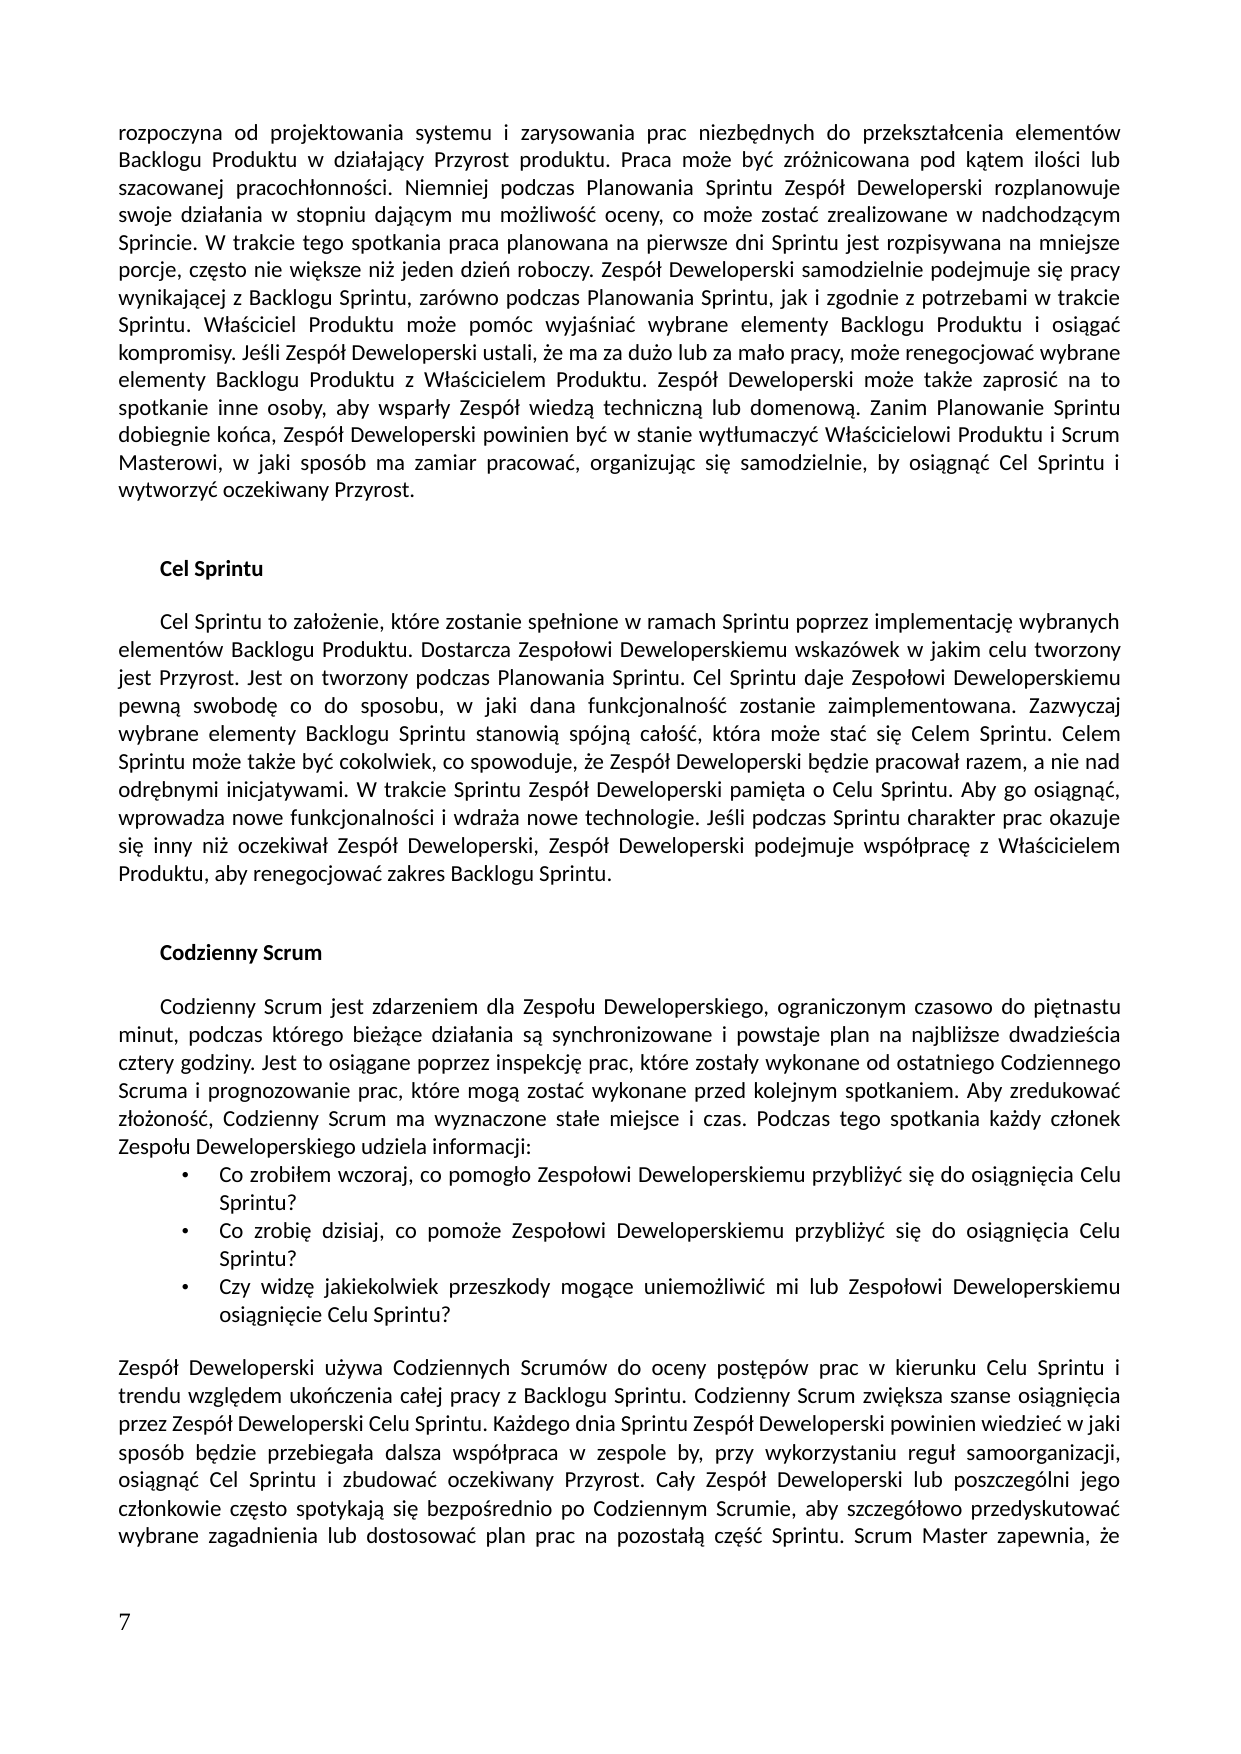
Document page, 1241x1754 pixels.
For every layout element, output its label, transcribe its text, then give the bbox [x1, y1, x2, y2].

list Co zrobię dzisiaj, co pomoże Zespołowi Deweloperskiemu przybliżyć się do osiągnięcia Celu Sprintu? [182, 1216, 1122, 1272]
text Cel Sprintu [118, 554, 1122, 582]
text Cel Sprintu to założenie, które zostanie spełnione w ramach Sprintu poprzez implementację wybranych elementów Backlogu Produktu. Dostarcza Zespołowi Deweloperskiemu wskazówek w jakim celu tworzony jest Przyrost. Jest on tworzony podczas Planowania Sprintu. Cel Sprintu daje Zespołowi Deweloperskiemu pewną swobodę co do sposobu, w jaki dana funkcjonalność zostanie zaimplementowana. Zazwyczaj wybrane elementy Backlogu Sprintu stanowią spójną całość, która może stać się Celem Sprintu. Celem Sprintu może także być cokolwiek, co spowoduje, że Zespół Deweloperski będzie pracował razem, a nie nad odrębnymi inicjatywami. W trakcie Sprintu Zespół Deweloperski pamięta o Celu Sprintu. Aby go osiągnąć, wprowadza nowe funkcjonalności i wdraża nowe technologie. Jeśli podczas Sprintu charakter prac okazuje się inny niż oczekiwał Zespół Deweloperski, Zespół Deweloperski podejmuje współpracę z Właścicielem Produktu, aby renegocjować zakres Backlogu Sprintu. [118, 607, 1122, 888]
text Codzienny Scrum jest zdarzeniem dla Zespołu Deweloperskiego, ograniczonym czasowo do piętnastu minut, podczas którego bieżące działania są synchronizowane i powstaje plan na najbliższe dwadzieścia cztery godziny. Jest to osiągane poprzez inspekcję prac, które zostały wykonane od ostatniego Codziennego Scruma i prognozowanie prac, które mogą zostać wykonane przed kolejnym spotkaniem. Aby zredukować złożoność, Codzienny Scrum ma wyznaczone stałe miejsce i czas. Podczas tego spotkania każdy członek Zespołu Deweloperskiego udziela informacji: [118, 992, 1122, 1160]
list Czy widzę jakiekolwiek przeszkody mogące uniemożliwić mi lub Zespołowi Deweloperskiemu osiągnięcie Celu Sprintu? [182, 1272, 1122, 1328]
text rozpoczyna od projektowania systemu i zarysowania prac niezbędnych do przekształcenia elementów Backlogu Produktu w działający Przyrost produktu. Praca może być zróżnicowana pod kątem ilości lub szacowanej pracochłonności. Niemniej podczas Planowania Sprintu Zespół Deweloperski rozplanowuje swoje działania w stopniu dającym mu możliwość oceny, co może zostać zrealizowane w nadchodzącym Sprincie. W trakcie tego spotkania praca planowana na pierwsze dni Sprintu jest rozpisywana na mniejsze porcje, często nie większe niż jeden dzień roboczy. Zespół Deweloperski samodzielnie podejmuje się pracy wynikającej z Backlogu Sprintu, zarówno podczas Planowania Sprintu, jak i zgodnie z potrzebami w trakcie Sprintu. Właściciel Produktu może pomóc wyjaśniać wybrane elementy Backlogu Produktu i osiągać kompromisy. Jeśli Zespół Deweloperski ustali, że ma za dużo lub za mało pracy, może renegocjować wybrane elementy Backlogu Produktu z Właścicielem Produktu. Zespół Deweloperski może także zaprosić na to spotkanie inne osoby, aby wsparły Zespół wiedzą techniczną lub domenową. Zanim Planowanie Sprintu dobiegnie końca, Zespół Deweloperski powinien być w stanie wytłumaczyć Właścicielowi Produktu i Scrum Masterowi, w jaki sposób ma zamiar pracować, organizując się samodzielnie, by osiągnąć Cel Sprintu i wytworzyć oczekiwany Przyrost. [118, 118, 1122, 503]
list Zespół Deweloperski używa Codziennych Scrumów do oceny postępów prac w kierunku Celu Sprintu i trendu względem ukończenia całej pracy z Backlogu Sprintu. Codzienny Scrum zwiększa szanse osiągnięcia przez Zespół Deweloperski Celu Sprintu. Każdego dnia Sprintu Zespół Deweloperski powinien wiedzieć w jaki sposób będzie przebiegała dalsza współpraca w zespole by, przy wykorzystaniu reguł samoorganizacji, osiągnąć Cel Sprintu i zbudować oczekiwany Przyrost. Cały Zespół Deweloperski lub poszczególni jego członkowie często spotykają się bezpośrednio po Codziennym Scrumie, aby szczegółowo przedyskutować wybrane zagadnienia lub dostosować plan prac na pozostałą część Sprintu. Scrum Master zapewnia, że [118, 1353, 1122, 1550]
text Codzienny Scrum [118, 938, 1122, 966]
list Co zrobiłem wczoraj, co pomogło Zespołowi Deweloperskiemu przybliżyć się do osiągnięcia Celu Sprintu? [182, 1160, 1122, 1216]
